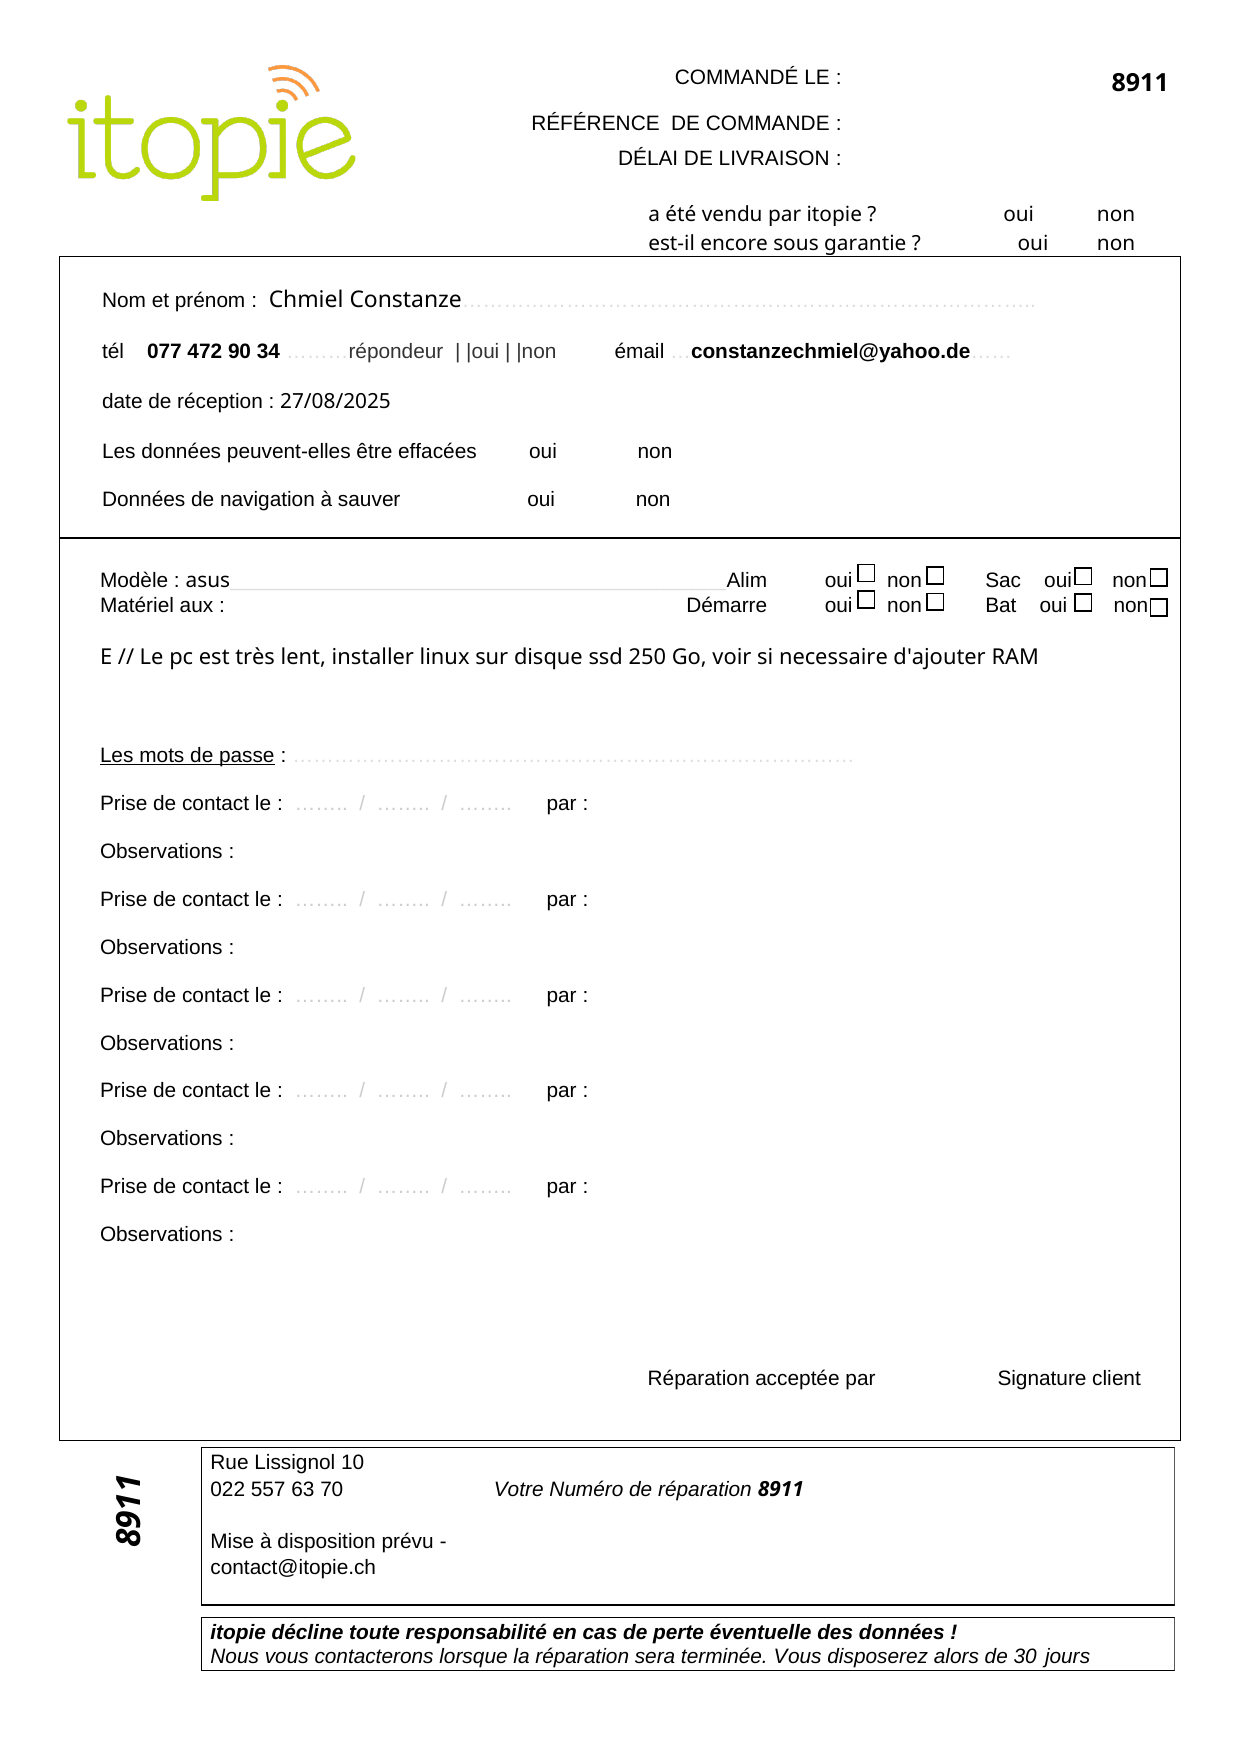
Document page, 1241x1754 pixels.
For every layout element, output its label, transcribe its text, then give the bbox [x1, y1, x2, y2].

table_cell RÉFÉRENCE DE COMMANDE : [490, 105, 847, 140]
table_cell [847, 140, 1180, 175]
text Les mots de passe : ……………………………………………………………………… [60, 740, 1180, 767]
table_cell itopie décline toute responsabilité en cas de perte éventuelle des données ! Nous vous contacterons lorsque la réparation sera terminée. Vous disposerez alors de 30 jours [195, 1611, 1180, 1677]
text Prise de contact le : …….. / …….. / …….. par : [60, 1075, 1180, 1102]
text Prise de contact le : …….. / …….. / …….. par : [60, 788, 1180, 815]
text Prise de contact le : …….. / …….. / …….. par : [60, 979, 1180, 1006]
text Observations : [60, 931, 1180, 958]
text Matériel aux : Démarre oui non Bat oui non [60, 590, 1180, 617]
text Les données peuvent-elles être effacées oui non [60, 436, 1180, 463]
text Nom et prénom : Chmiel Constanze……………………………………………………………………….. [60, 280, 1180, 314]
text Observations : [60, 836, 1180, 863]
text Modèle : asus Alim oui non Sac oui non [60, 562, 856, 590]
text Prise de contact le : …….. / …….. / …….. par : [60, 883, 1180, 911]
text tél 077 472 90 34 ………répondeur | |oui | |non émail …constanzechmiel@yahoo.de…… [60, 335, 1180, 362]
table_cell DÉLAI DE LIVRAISON : [490, 140, 847, 175]
text Observations : [60, 1123, 1180, 1150]
picture [67, 65, 356, 201]
table_header COMMANDÉ LE : [490, 59, 847, 104]
text Données de navigation à sauver oui non [60, 484, 1180, 511]
text Observations : [60, 1027, 1180, 1054]
text E // Le pc est très lent, installer linux sur disque ssd 250 Go, voir si necessaire d'ajouter RAM [60, 638, 1180, 671]
text Observations : [60, 1219, 1180, 1246]
text Prise de contact le : …….. / …….. / …….. par : [60, 1171, 1180, 1198]
text Modèle : asus Alim oui non Sac oui non [948, 562, 1180, 590]
text Réparation acceptée par Signature client [60, 1363, 1180, 1390]
text est-il encore sous garantie ? oui non [59, 228, 1181, 256]
table_header 8911 [59, 1441, 195, 1677]
text a été vendu par itopie ? oui non [59, 199, 1181, 228]
table_cell [847, 105, 1180, 140]
table_header 8911 [847, 59, 1180, 104]
text Modèle : asus Alim oui non Sac oui non [879, 562, 925, 590]
table_header Rue Lissignol 10 022 557 63 70 Votre Numéro de réparation 8911 Mise à disposition prévu - contact@itopie.ch [195, 1441, 1180, 1611]
text date de réception : 27/08/2025 [60, 383, 1180, 415]
